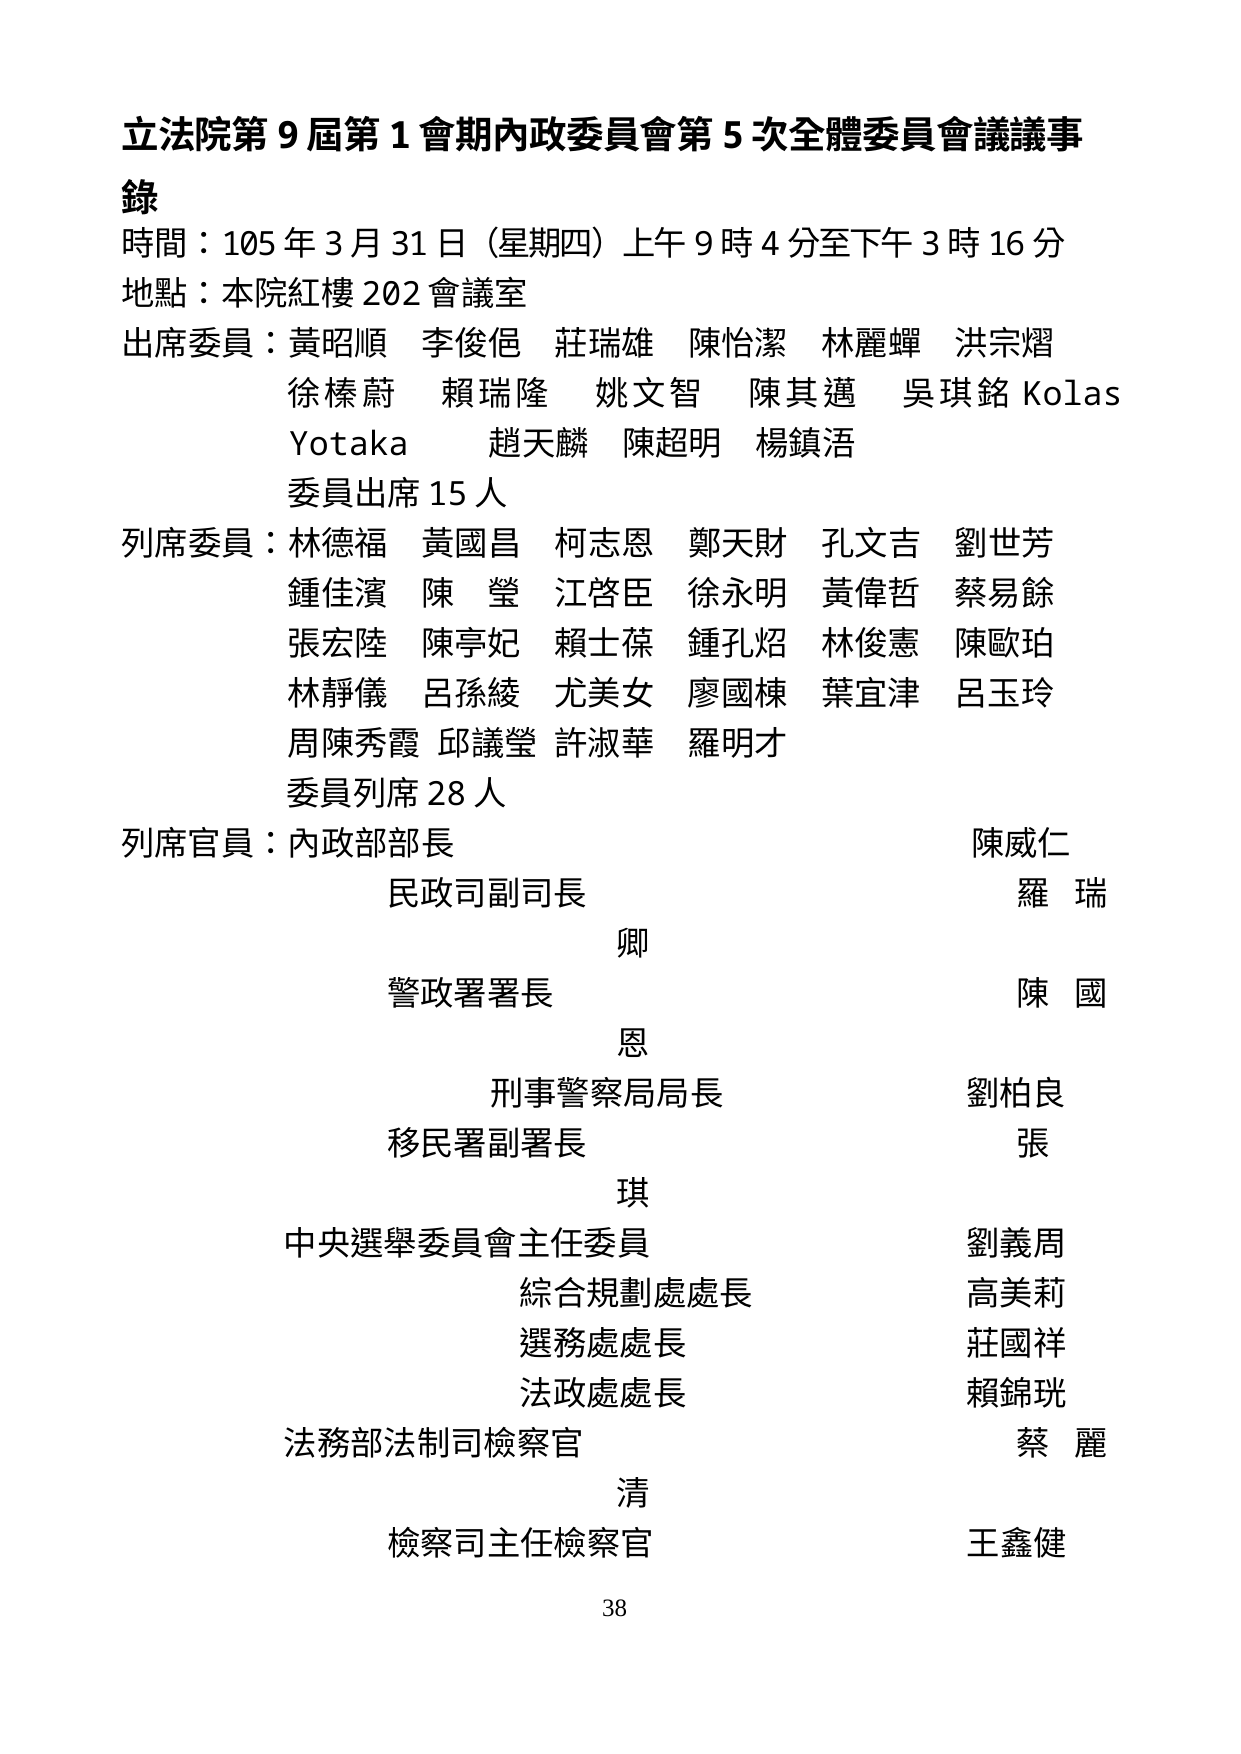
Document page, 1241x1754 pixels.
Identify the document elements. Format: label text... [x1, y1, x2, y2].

text 選務處處長 莊國祥 [519, 1316, 1107, 1366]
text 委員出席15人 [287, 466, 1134, 516]
text 鍾佳濱 陳 瑩 江啓臣 徐永明 黃偉哲 蔡易餘 [287, 566, 1122, 616]
text 地點：本院紅樓202會議室 [121, 266, 1107, 316]
text 法務部法制司檢察官 蔡麗清 [283, 1416, 1107, 1516]
text 民政司副司長 羅瑞卿 [387, 866, 1107, 966]
text 委員列席28人 [286, 766, 1107, 816]
text 徐榛蔚 賴瑞隆 姚文智 陳其邁 吳琪銘Kolas Yotaka 趙天麟 陳超明 楊鎮浯 [287, 366, 1122, 466]
text 中央選舉委員會主任委員 劉義周 [283, 1216, 1107, 1266]
text 林靜儀 呂孫綾 尤美女 廖國棟 葉宜津 呂玉玲 [287, 666, 1122, 716]
text 周陳秀霞 邱議瑩 許淑華 羅明才 [287, 716, 1122, 766]
text 檢察司主任檢察官 王鑫健 [387, 1516, 1107, 1566]
text 法政處處長 賴錦珖 [519, 1366, 1107, 1416]
text 列席委員：林德福 黃國昌 柯志恩 鄭天財 孔文吉 劉世芳 [121, 516, 1134, 566]
text 時間：105年3月31日（星期四）上午9時4分至下午3時16分 [121, 216, 1107, 266]
text 出席委員：黃昭順 李俊俋 莊瑞雄 陳怡潔 林麗蟬 洪宗熠 [121, 316, 1134, 366]
text 張宏陸 陳亭妃 賴士葆 鍾孔炤 林俊憲 陳歐珀 [287, 616, 1122, 666]
text 警政署署長 陳國恩 [387, 966, 1107, 1066]
text 列席官員：內政部部長 陳威仁 [121, 816, 1107, 866]
text 刑事警察局局長 劉柏良 [490, 1066, 1107, 1116]
text 立法院第9屆第1會期內政委員會第5次全體委員會議議事錄 [121, 91, 1107, 216]
text 綜合規劃處處長 高美莉 [519, 1266, 1107, 1316]
text 移民署副署長 張 琪 [387, 1116, 1107, 1216]
